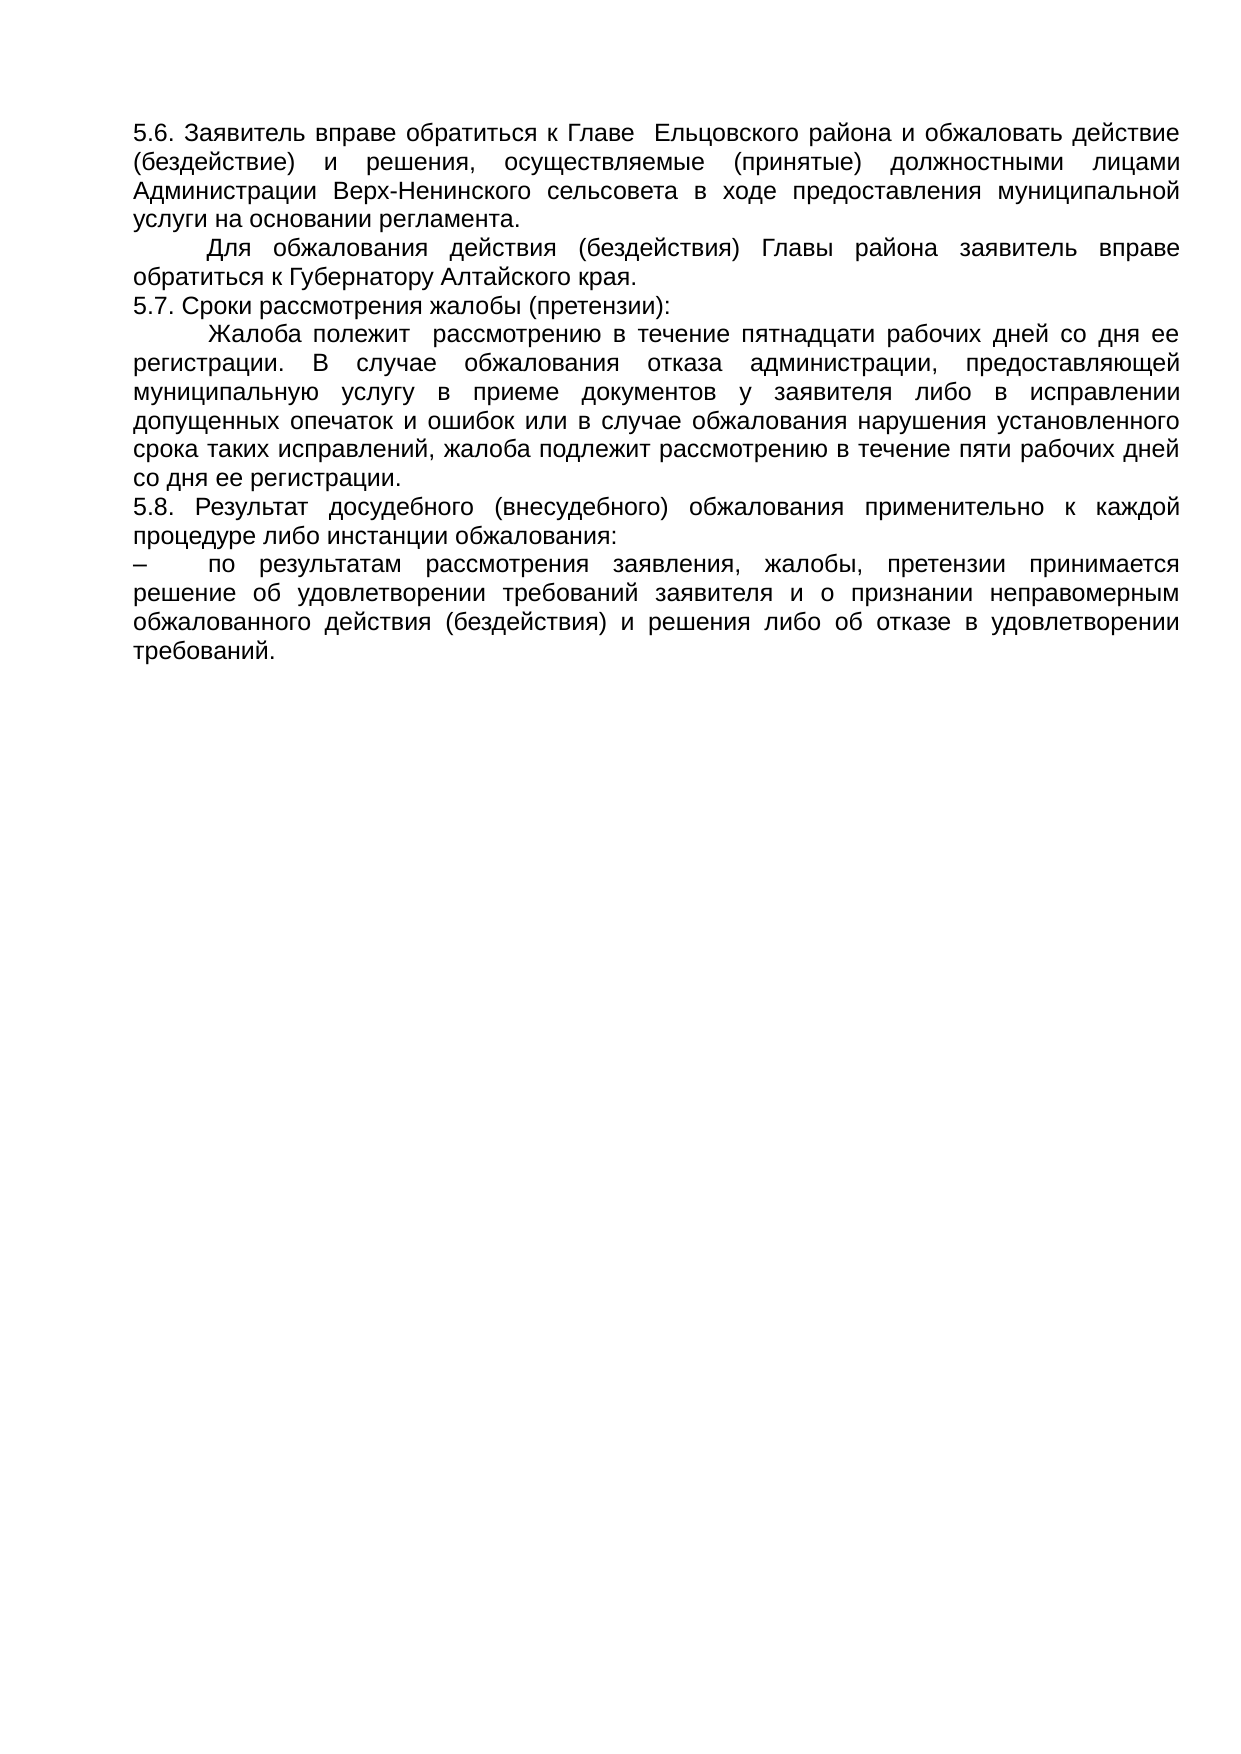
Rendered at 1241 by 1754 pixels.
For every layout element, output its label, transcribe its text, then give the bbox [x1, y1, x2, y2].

text Для обжалования действия (бездействия) Главы района заявитель вправе обратиться к Губернатору Алтайского края. [133, 233, 1181, 291]
list 5.7. Сроки рассмотрения жалобы (претензии): [133, 291, 1181, 319]
list по результатам рассмотрения заявления, жалобы, претензии принимается решение об удовлетворении требований заявителя и о признании неправомерным обжалованного действия (бездействия) и решения либо об отказе в удовлетворении требований. [133, 549, 1181, 664]
text Жалоба полежит рассмотрению в течение пятнадцати рабочих дней со дня ее регистрации. В случае обжалования отказа администрации, предоставляющей муниципальную услугу в приеме документов у заявителя либо в исправлении допущенных опечаток и ошибок или в случае обжалования нарушения установленного срока таких исправлений, жалоба подлежит рассмотрению в течение пяти рабочих дней со дня ее регистрации. [133, 319, 1181, 492]
list 5.6. Заявитель вправе обратиться к Главе Ельцовского района и обжаловать действие (бездействие) и решения, осуществляемые (принятые) должностными лицами Администрации Верх-Ненинского сельсовета в ходе предоставления муниципальной услуги на основании регламента. [133, 118, 1181, 233]
list 5.8. Результат досудебного (внесудебного) обжалования применительно к каждой процедуре либо инстанции обжалования: [133, 492, 1181, 549]
